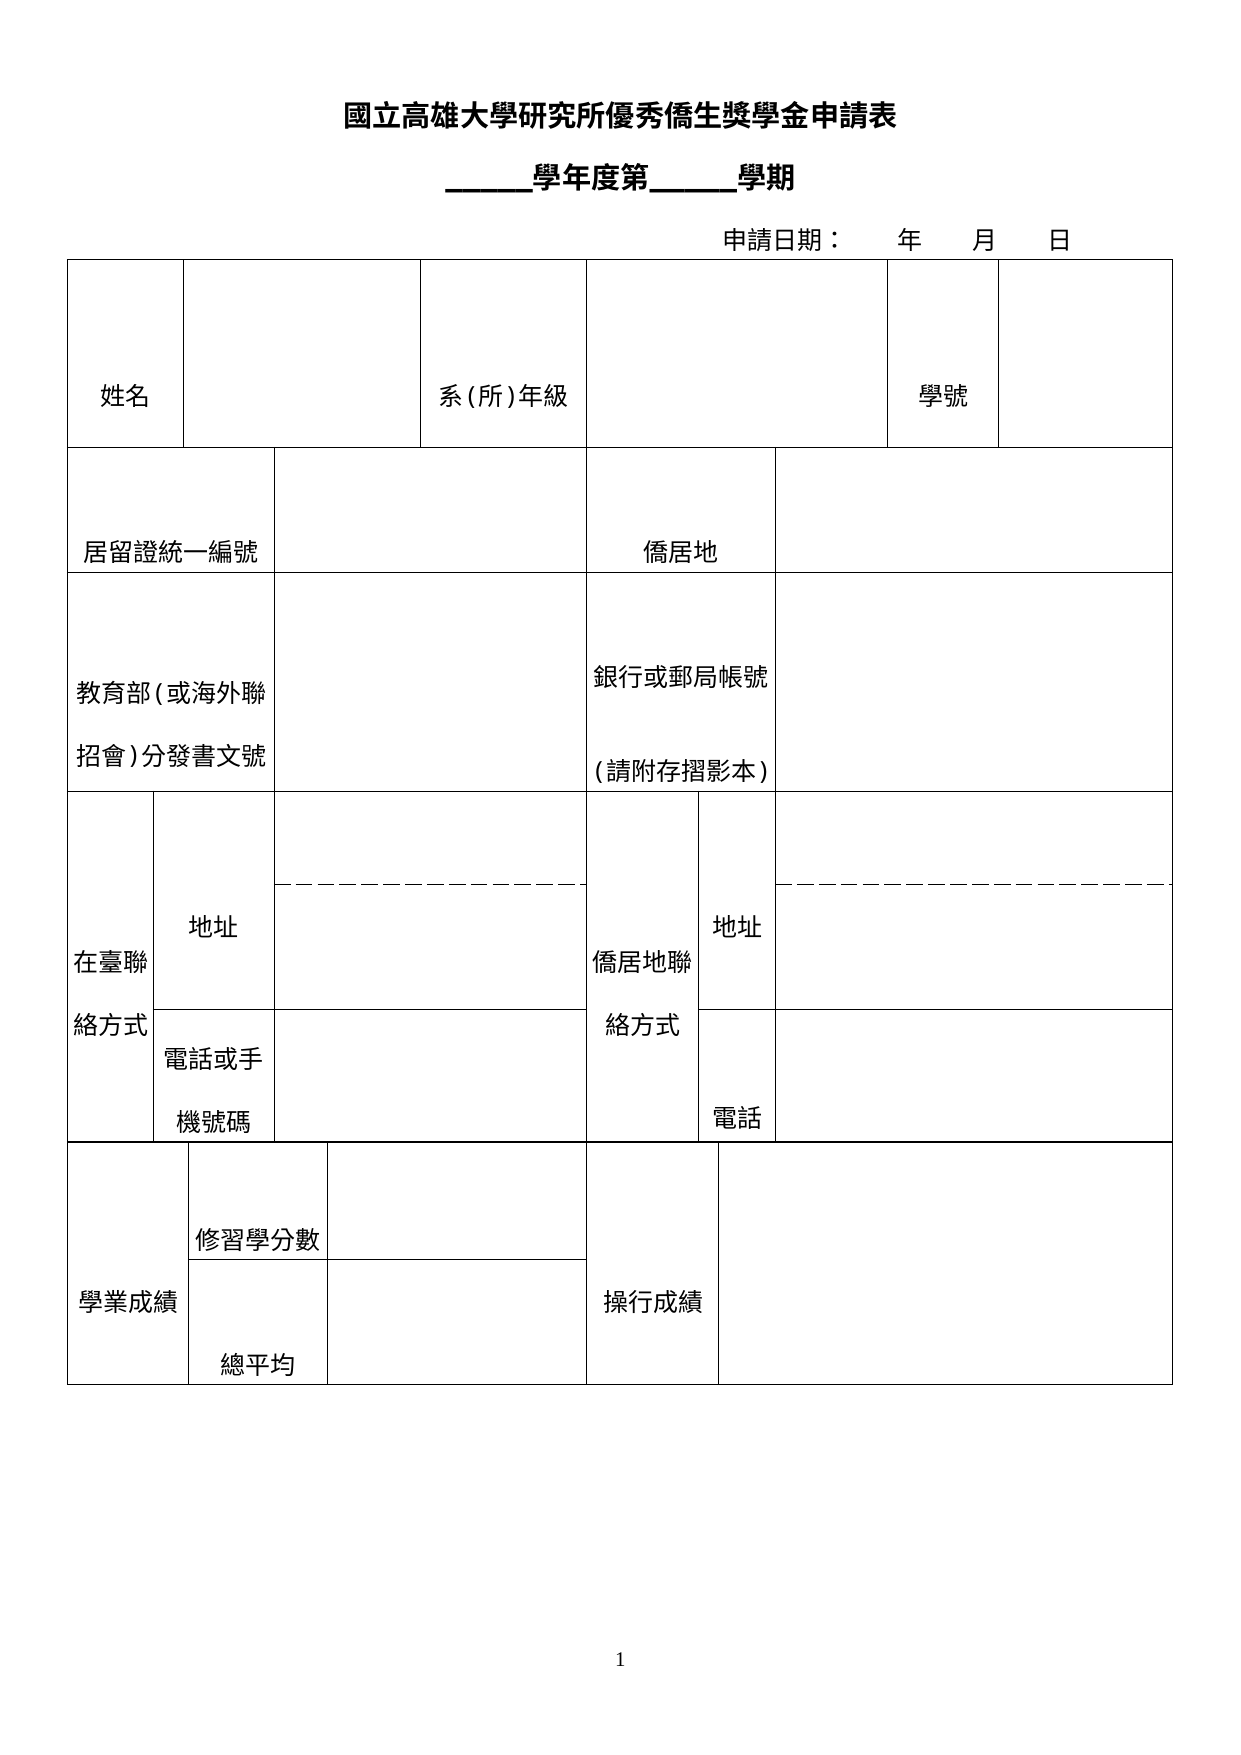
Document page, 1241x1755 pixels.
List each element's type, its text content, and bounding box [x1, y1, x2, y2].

table_cell [275, 1010, 586, 1141]
table_cell [328, 1260, 586, 1384]
table_cell 銀行或郵局帳號 (請附存摺影本) [587, 573, 775, 791]
table_cell 修習學分數 [189, 1143, 327, 1259]
table_cell 僑居地 [587, 448, 775, 572]
table_cell 地址 [154, 792, 274, 1009]
table_header 姓名 [68, 260, 183, 447]
table_cell [776, 792, 1172, 884]
table_cell [719, 1143, 1172, 1384]
table_cell [275, 448, 586, 572]
table_cell [275, 792, 586, 884]
table_cell 僑居地聯絡方式 [587, 792, 698, 1141]
table_header 系(所)年級 [421, 260, 586, 447]
table_cell 居留證統一編號 [68, 448, 274, 572]
table_cell 在臺聯絡方式 [68, 792, 153, 1141]
table_cell [776, 884, 1172, 1009]
table_cell 教育部(或海外聯招會)分發書文號 [68, 573, 274, 791]
table_cell [776, 573, 1172, 791]
table_cell 操行成績 [587, 1143, 718, 1384]
table_cell 電話 [699, 1010, 775, 1141]
table_cell [776, 448, 1172, 572]
table_cell [776, 1010, 1172, 1141]
table_cell 電話或手機號碼 [154, 1010, 274, 1141]
table_cell 總平均 [189, 1260, 327, 1384]
table_header [184, 260, 420, 447]
table_cell 地址 [699, 792, 775, 1009]
table_header [587, 260, 887, 447]
table_cell 學業成績 [68, 1143, 188, 1384]
text 申請日期： 年 月 日 [118, 197, 1122, 259]
table_cell [275, 573, 586, 791]
text 國立高雄大學研究所優秀僑生獎學金申請表 [118, 72, 1122, 134]
table_header [999, 260, 1172, 447]
table_cell [328, 1143, 586, 1259]
table_cell [275, 884, 586, 1009]
table_header 學號 [888, 260, 998, 447]
text _____學年度第_____學期 [118, 134, 1122, 197]
